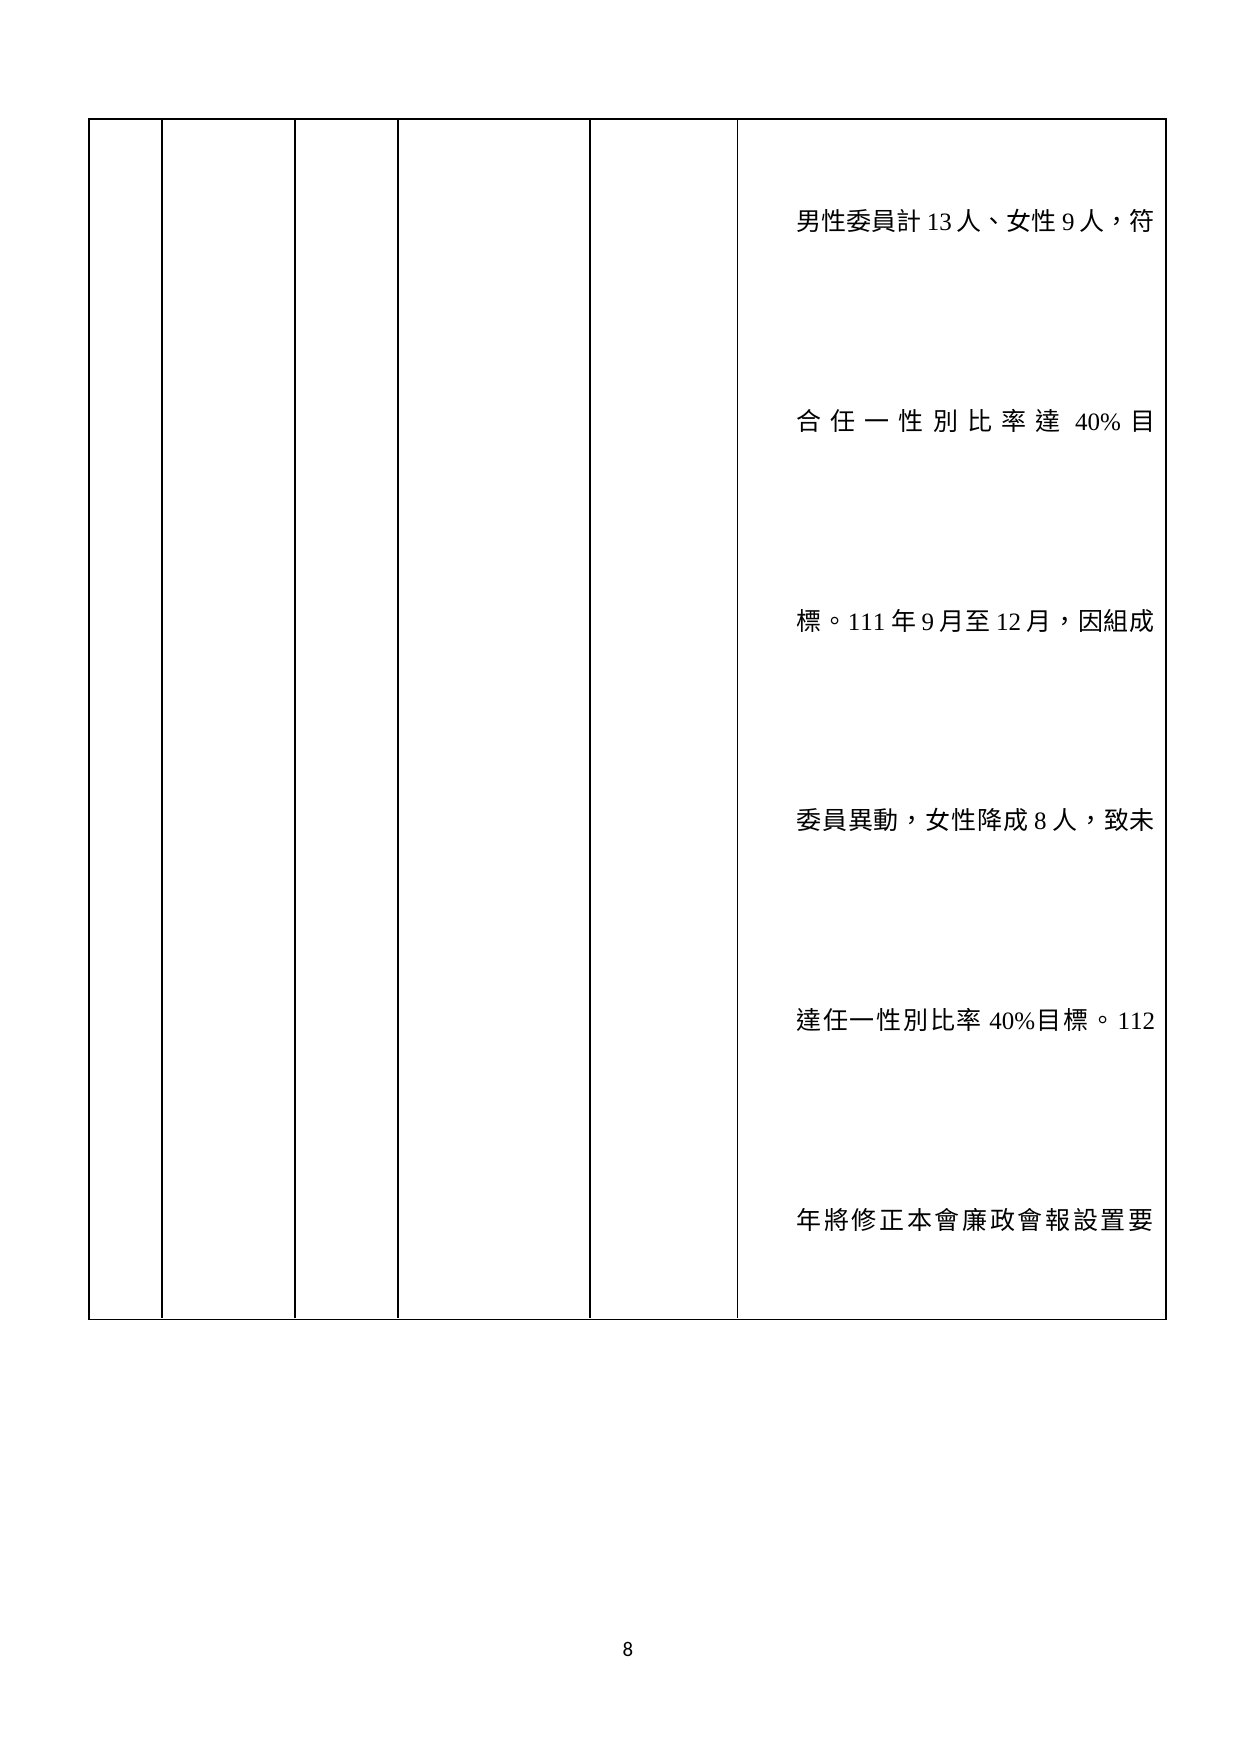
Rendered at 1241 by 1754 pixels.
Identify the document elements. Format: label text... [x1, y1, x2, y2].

table_cell [90, 120, 161, 1318]
table_cell [163, 120, 294, 1318]
table_cell [591, 120, 737, 1318]
table_cell [296, 120, 397, 1318]
table_cell 國發會及所屬機關委員會共13個，已達成任一性別不少於三分之一計有12個。另有關本指標達成40％部分，本會檔案局之「勞工退休準備金監督委員會」及「人事甄審考績委員會之甄審或考績委員會」因組織結構因素不予納入，本會委員會計11個，已達成9個(任一性別比率達40％者占81.8％)，未來將推動以下做法，持續提升性別比例，逐年達成目標。 本會委員會部分，將本於職責於非指定委員異動簽請改派時，提供目前委員性別比例或各國女性參政現況等資料供首長參考，以逐步達到任一性別40％之比率。 其他相關委員會於出缺或改聘（派）時適時提醒相關單位及機關首長應符合任一性別比率不少於三分之一之規定，並鼓勵提高至40％以上。 [399, 120, 589, 1318]
table_cell █達成:本項議題之績效指標均已完成 年度成果： 本會及所屬機關委員會計13個，包括人事室（本會委員會、人事甄審及考績委員會、性別平等專案小組、性騷擾防治申訴評議委員會）、秘書室（安全及衛生防護小組、勞工退休準備金監督委員會）、政風室（廉政會報）、資訊室（111年度國家發展委會資料開放諮詢小組）、本會所屬檔案局（國家檔案管理委員會、國家發展委員會檔案管理局檔案保存價值鑑定委員會、國家發展委員會檔案管理局性騷擾防治申訴評議委員會、勞工退休準備金監督委員會、人事甄審及考績委員會）。 本會檔案局之「勞工退休準備金監督委員會」及「人事甄審及考績委員會」因機關組織結構因素（技工、工友人數偏低且逐年減少、男性員工人數過低等）不予納入目標值計算，故以11個委員會計算。 111年本會及所屬機關委員會委員任一性別比率達40%計有9個，達成率為82%，業達成111年績效目標。 未達成目標為本會廉政會報及本會委員會。說明如下: 廉政會報：由本會首長、副首長及各一級單位主管組成，委員共22人，其中111年1月至8月，男性委員計13人、女性9人，符合任一性別比率達40%目標。111年9月至12月，因組成委員異動，女性降成8人，致未達任一性別比率40%目標。112年將修正本會廉政會報設置要點，擴大委員組成來源，增列機關首長指派之代表得派兼委員，俾使不同性別充分且平等參與。 本會委員會：依本會組織法第3條規定，本會置委員17人至27人，由行政院院長指定行政院政務委員、秘書長、財政部部長…等相關部會首長兼任之。故本會委員組成為組織法所明定，多屬法定當然委員，由行政院院長派任，對於本會委員組成將隨時留意女性比例，於非當然委員異動簽請改派時，提供目前委員性別比例供院長參考，並審酌會議情形邀請行政院相關業務單位女性主管及女性專家學者列席，以提升女性參與。另於本會性別平等專案小組111年度第3次會議時，亦有委員提出相關法規修正可能性，並討論建請行政院人事行政總處研議修正「中央行政機關組織基準法」或推動配套措施，以根本解決問題，強化不同性別參與。 [738, 120, 1165, 1318]
